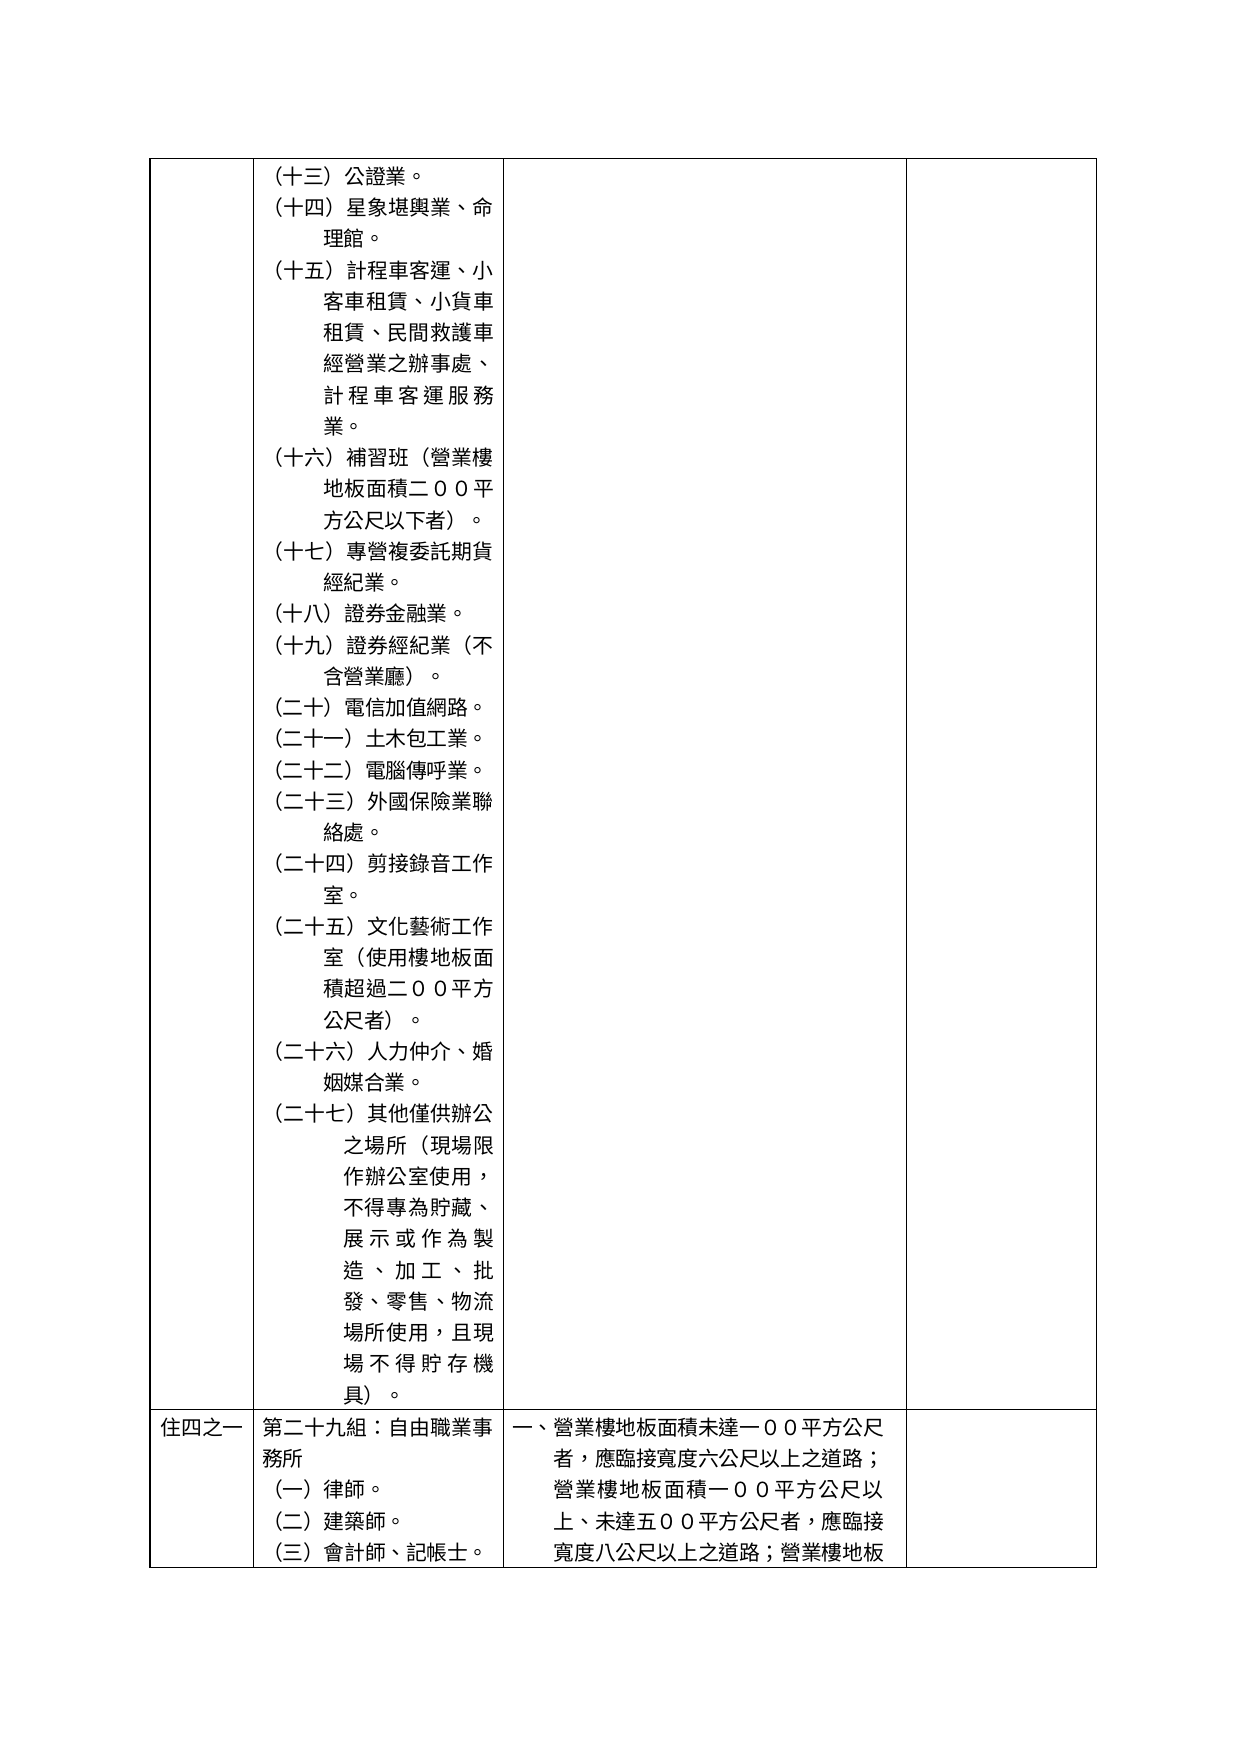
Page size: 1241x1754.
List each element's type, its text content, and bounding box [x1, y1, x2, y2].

table_cell 一、營業樓地板面積未達一００平方公尺者，應臨接寬度六公尺以上之道路；營業樓地板面積一００平方公尺以上、未達五００平方公尺者，應臨接寬度八公尺以上之道路；營業樓地板 [504, 1410, 906, 1567]
table_cell （十三）公證業。 （十四）星象堪輿業、命理館。 （十五）計程車客運、小客車租賃、小貨車租賃、民間救護車經營業之辦事處、計程車客運服務業。 （十六）補習班（營業樓地板面積二００平方公尺以下者）。 （十七）專營複委託期貨經紀業。 （十八）證券金融業。 （十九）證券經紀業（不含營業廳）。 （二十）電信加值網路。 （二十一）土木包工業。 （二十二）電腦傳呼業。 （二十三）外國保險業聯絡處。 （二十四）剪接錄音工作室。 （二十五）文化藝術工作室（使用樓地板面積超過二００平方公尺者）。 （二十六）人力仲介、婚姻媒合業。 （二十七）其他僅供辦公之場所（現場限作辦公室使用，不得專為貯藏、展示或作為製造、加工、批發、零售、物流場所使用，且現場不得貯存機具）。 [254, 159, 503, 1409]
table_cell 第二十九組：自由職業事務所 （一）律師。 （二）建築師。 （三）會計師、記帳士。 [254, 1410, 503, 1567]
table_cell [504, 159, 906, 1409]
table_cell 住四之一 [151, 1410, 253, 1567]
table_cell [151, 159, 253, 1409]
table_cell [907, 159, 1096, 1409]
table_cell [907, 1410, 1096, 1567]
